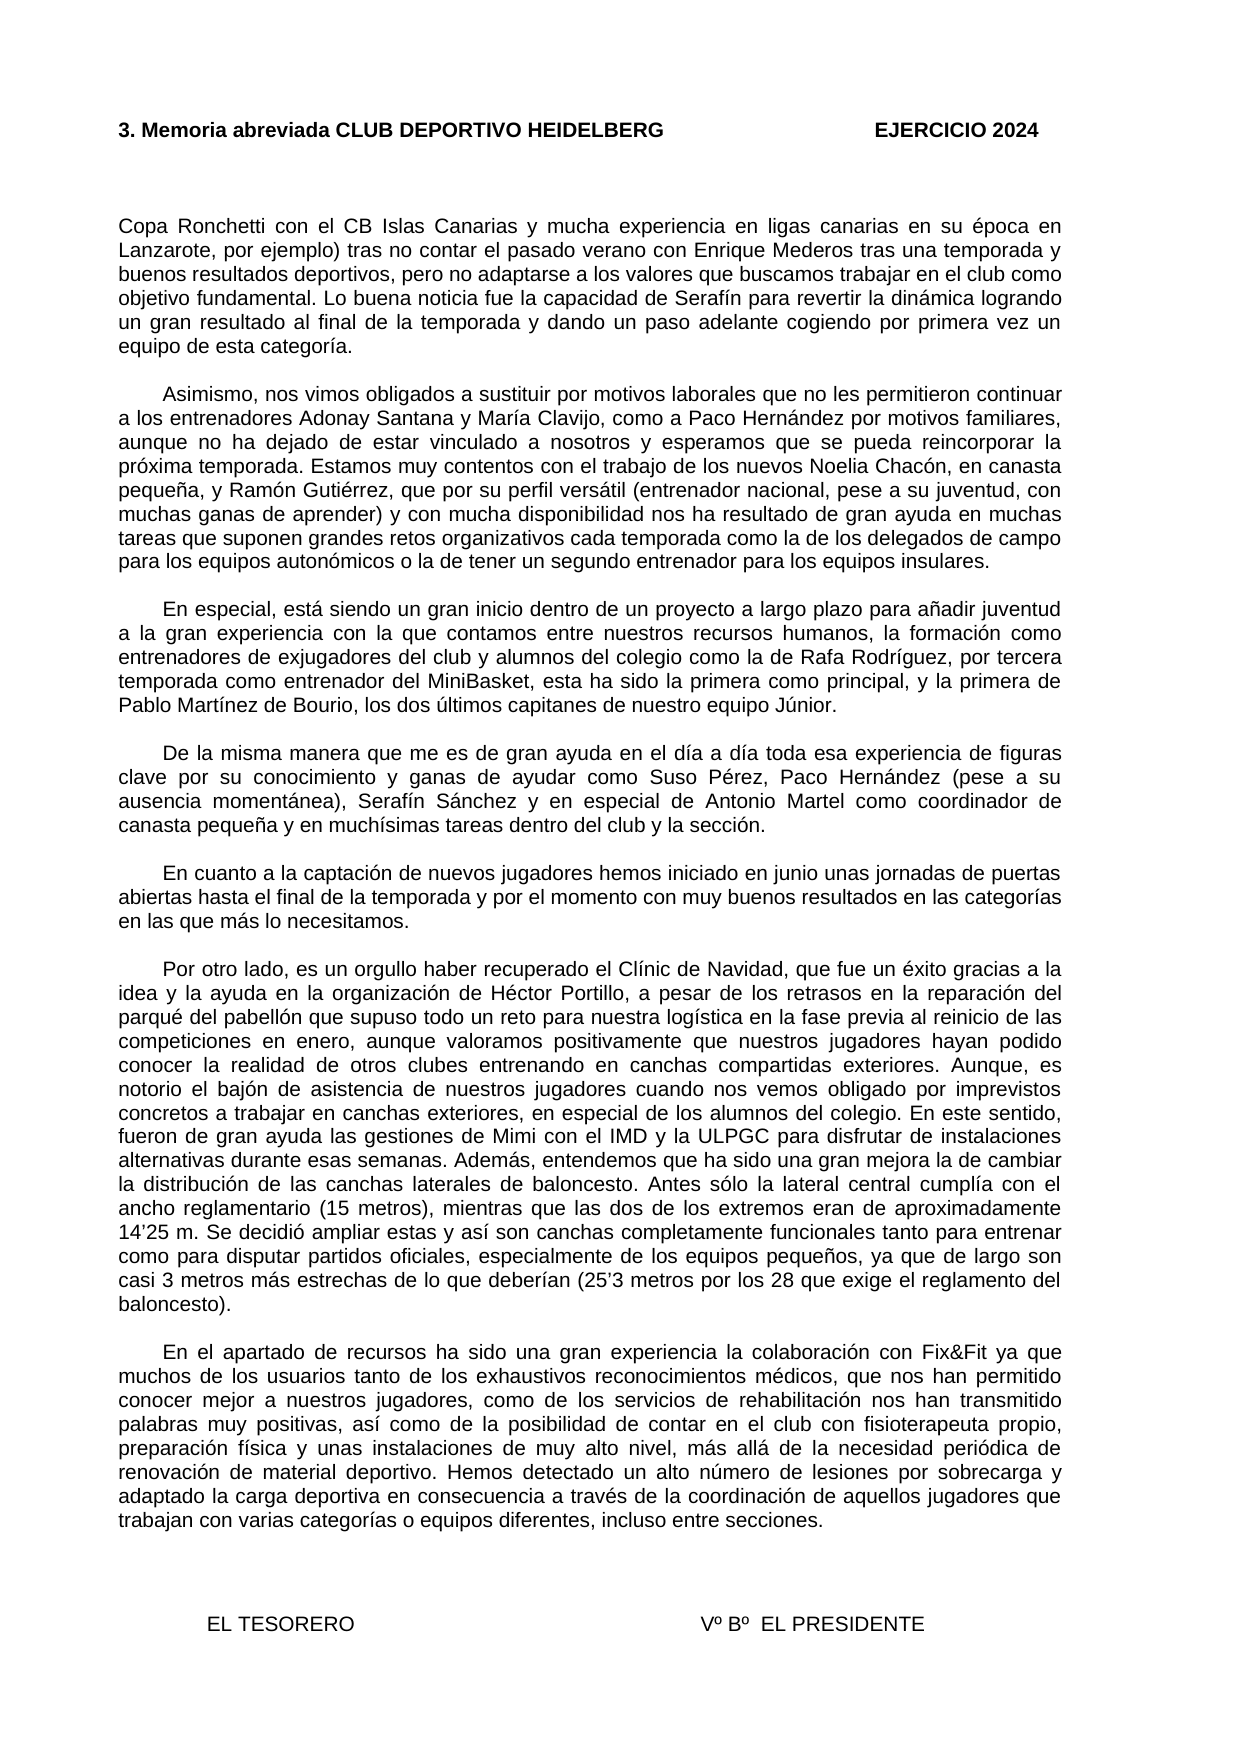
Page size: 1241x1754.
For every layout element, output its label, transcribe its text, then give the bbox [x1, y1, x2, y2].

table_cell [544, 1023, 548, 1042]
table_cell [190, 1176, 242, 1181]
text En especial, está siendo un gran inicio dentro de un proyecto a largo plazo para añadir juventud a la gran experiencia con la que contamos entre nuestros recursos humanos, la formación como entrenadores de exjugadores del club y alumnos del colegio como la de Rafa Rodríguez, por tercera temporada como entrenador del MiniBasket, esta ha sido la primera como principal, y la primera de Pablo Martínez de Bourio, los dos últimos capitanes de nuestro equipo Júnior. [757, 597, 1063, 717]
table_cell Titulo [753, 861, 757, 893]
table_cell 1 [734, 1358, 739, 1372]
text De la misma manera que me es de gran ayuda en el día a día toda esa experiencia de figuras clave por su conocimiento y ganas de ayudar como Suso Pérez, Paco Hernández (pese a su ausencia momentánea), Serafín Sánchez y en especial de Antonio Martel como coordinador de canasta pequeña y en muchísimas tareas dentro del club y la sección. [757, 741, 1063, 837]
table_cell A [228, 1340, 232, 1350]
table_cell [362, 1009, 372, 1014]
table_cell [544, 990, 548, 1014]
text En especial, está siendo un gran inicio dentro de un proyecto a largo plazo para añadir juventud a la gran experiencia con la que contamos entre nuestros recursos humanos, la formación como entrenadores de exjugadores del club y alumnos del colegio como la de Rafa Rodríguez, por tercera temporada como entrenador del MiniBasket, esta ha sido la primera como principal, y la primera de Pablo Martínez de Bourio, los dos últimos capitanes de nuestro equipo Júnior. [118, 597, 423, 717]
table_cell Nota [1022, 1283, 1031, 1293]
table_cell Nota [604, 981, 623, 986]
table_cell [158, 1358, 191, 1362]
table_cell Nota [571, 1223, 581, 1232]
table_cell A [432, 1340, 437, 1386]
table_cell A [1013, 1189, 1017, 1200]
table_cell [753, 798, 757, 821]
table_cell A [390, 1246, 423, 1251]
table_cell [223, 999, 228, 1051]
table_cell A [423, 1340, 427, 1367]
table_cell Nota [567, 1190, 623, 1195]
table_cell A [237, 1358, 246, 1374]
table_cell [557, 1167, 567, 1176]
text Aunque ha sido una temporada agridulce tras la pérdida del equipo Júnior femenino, con la dificultad que nos supone crear otros conjuntos de chicas en la sección desde hace años, actualmente sólo mantenemos el PreCadete (sub-15), y la marcha de varios jugadores en algunos equipos como el PreCadete masculino (8 en total) y el Júnior (4 en total). Además, en el segundo caso, tras no congeniar con los jugadores, el nuevo entrenador, Juan Luis Lezcano, decidió no continuar en enero. Es la segunda experiencia decepcionante en años consecutivos con un entrenador de alto perfil (entrenador nacional, con experiencia en Liga Femenina y Campeón de la Copa Ronchetti con el CB Islas Canarias y mucha experiencia en ligas canarias en su época en Lanzarote, por ejemplo) tras no contar el pasado verano con Enrique Mederos tras una temporada y buenos resultados deportivos, pero no adaptarse a los valores que buscamos trabajar en el club como objetivo fundamental. Lo buena noticia fue la capacidad de Serafín para revertir la dinámica logrando un gran resultado al final de la temporada y dando un paso adelante cogiendo por primera vez un equipo de esta categoría. [118, 214, 1063, 358]
table_cell [753, 784, 757, 797]
table_cell [279, 981, 288, 986]
table_cell [753, 822, 757, 837]
table_cell A [641, 1246, 678, 1251]
text Asimismo, nos vimos obligados a sustituir por motivos laborales que no les permitieron continuar a los entrenadores Adonay Santana y María Clavijo, como a Paco Hernández por motivos familiares, aunque no ha dejado de estar vinculado a nosotros y esperamos que se pueda reincorporar la próxima temporada. Estamos muy contentos con el trabajo de los nuevos Noelia Chacón, en canasta pequeña, y Ramón Gutiérrez, que por su perfil versátil (entrenador nacional, pese a su juventud, con muchas ganas de aprender) y con mucha disponibilidad nos ha resultado de gran ayuda en muchas tareas que suponen grandes retos organizativos cada temporada como la de los delegados de campo para los equipos autonómicos o la de tener un segundo entrenador para los equipos insulares. [757, 382, 1063, 573]
table_cell [223, 986, 228, 997]
table_cell A [135, 1246, 177, 1251]
table_cell A [1031, 1269, 1036, 1279]
table_cell [609, 1023, 618, 1028]
table_cell [753, 382, 757, 487]
table_cell A [228, 1358, 232, 1386]
table_cell [386, 1014, 391, 1022]
table_cell [753, 759, 757, 773]
table_cell [613, 1162, 623, 1172]
table_cell Nota [386, 1167, 395, 1176]
table_cell [167, 1176, 188, 1181]
text En cuanto a la captación de nuevos jugadores hemos iniciado en junio unas jornadas de puertas abiertas hasta el final de la temporada y por el momento con muy buenos resultados en las categorías en las que más lo necesitamos. [118, 861, 1063, 933]
table_cell Nota [460, 981, 479, 986]
table_cell 1 [395, 1358, 400, 1381]
text De la misma manera que me es de gran ayuda en el día a día toda esa experiencia de figuras clave por su conocimiento y ganas de ayudar como Suso Pérez, Paco Hernández (pese a su ausencia momentánea), Serafín Sánchez y en especial de Antonio Martel como coordinador de canasta pequeña y en muchísimas tareas dentro del club y la sección. [539, 741, 641, 837]
table_cell [878, 981, 887, 986]
table_cell A [794, 1367, 818, 1372]
table_cell A [627, 1367, 646, 1372]
table_cell Nota [358, 1023, 367, 1046]
table_cell A [316, 1367, 339, 1372]
table_cell [534, 998, 539, 1037]
table_cell Nota [539, 981, 571, 986]
text Asimismo, nos vimos obligados a sustituir por motivos laborales que no les permitieron continuar a los entrenadores Adonay Santana y María Clavijo, como a Paco Hernández por motivos familiares, aunque no ha dejado de estar vinculado a nosotros y esperamos que se pueda reincorporar la próxima temporada. Estamos muy contentos con el trabajo de los nuevos Noelia Chacón, en canasta pequeña, y Ramón Gutiérrez, que por su perfil versátil (entrenador nacional, pese a su juventud, con muchas ganas de aprender) y con mucha disponibilidad nos ha resultado de gran ayuda en muchas tareas que suponen grandes retos organizativos cada temporada como la de los delegados de campo para los equipos autonómicos o la de tener un segundo entrenador para los equipos insulares. [118, 382, 423, 573]
table_cell 0,00 [423, 861, 427, 894]
table_cell A [897, 1191, 901, 1204]
table_cell [557, 1237, 567, 1246]
table_cell 1 [734, 1340, 739, 1348]
text Asimismo, nos vimos obligados a sustituir por motivos laborales que no les permitieron continuar a los entrenadores Adonay Santana y María Clavijo, como a Paco Hernández por motivos familiares, aunque no ha dejado de estar vinculado a nosotros y esperamos que se pueda reincorporar la próxima temporada. Estamos muy contentos con el trabajo de los nuevos Noelia Chacón, en canasta pequeña, y Ramón Gutiérrez, que por su perfil versátil (entrenador nacional, pese a su juventud, con muchas ganas de aprender) y con mucha disponibilidad nos ha resultado de gran ayuda en muchas tareas que suponen grandes retos organizativos cada temporada como la de los delegados de campo para los equipos autonómicos o la de tener un segundo entrenador para los equipos insulares. [539, 382, 641, 573]
table_cell [753, 535, 757, 573]
table_cell Nota [957, 1255, 975, 1274]
table_cell A [237, 1340, 242, 1349]
table_cell A [316, 999, 321, 1028]
table_cell Nota [962, 981, 971, 990]
table_cell 1 [534, 1340, 544, 1348]
table_cell A [1003, 1367, 1027, 1372]
table_cell A [897, 1215, 901, 1232]
table_cell A [897, 1358, 906, 1367]
table_cell A [841, 998, 845, 1051]
text Por otro lado, es un orgullo haber recuperado el Clínic de Navidad, que fue un éxito gracias a la idea y la ayuda en la organización de Héctor Portillo, a pesar de los retrasos en la reparación del parqué del pabellón que supuso todo un reto para nuestra logística en la fase previa al reinicio de las competiciones en enero, aunque valoramos positivamente que nuestros jugadores hayan podido conocer la realidad de otros clubes entrenando en canchas compartidas exteriores. Aunque, es notorio el bajón de asistencia de nuestros jugadores cuando nos vemos obligado por imprevistos concretos a trabajar en canchas exteriores, en especial de los alumnos del colegio. En este sentido, fueron de gran ayuda las gestiones de Mimi con el IMD y la ULPGC para disfrutar de instalaciones alternativas durante esas semanas. Además, entendemos que ha sido una gran mejora la de cambiar la distribución de las canchas laterales de baloncesto. Antes sólo la lateral central cumplía con el ancho reglamentario (15 metros), mientras que las dos de los extremos eran de aproximadamente 14’25 m. Se decidió ampliar estas y así son canchas completamente funcionales tanto para entrenar como para disputar partidos oficiales, especialmente de los equipos pequeños, ya que de largo son casi 3 metros más estrechas de lo que deberían (25’3 metros por los 28 que exige el reglamento del baloncesto). [118, 957, 1063, 1316]
table_cell Nota [989, 1037, 999, 1046]
table_cell 1.471,60 [915, 1186, 920, 1237]
table_cell A [237, 1349, 242, 1358]
table_cell A [237, 1246, 279, 1251]
table_cell A [878, 1358, 883, 1367]
table_cell 1 [873, 1340, 878, 1372]
table_cell [232, 986, 237, 1037]
table_cell Nota [316, 1190, 367, 1195]
table_cell [753, 487, 757, 520]
table_cell [753, 741, 757, 759]
table_cell 1.471,60 [348, 986, 353, 1051]
text De la misma manera que me es de gran ayuda en el día a día toda esa experiencia de figuras clave por su conocimiento y ganas de ayudar como Suso Pérez, Paco Hernández (pese a su ausencia momentánea), Serafín Sánchez y en especial de Antonio Martel como coordinador de canasta pequeña y en muchísimas tareas dentro del club y la sección. [118, 741, 423, 837]
table_cell A [892, 1246, 924, 1251]
table_cell A [794, 1000, 799, 1009]
table_cell Nota [818, 1190, 869, 1195]
table_cell Nota [353, 981, 372, 986]
text En el apartado de recursos ha sido una gran experiencia la colaboración con Fix&Fit ya que muchos de los usuarios tanto de los exhaustivos reconocimientos médicos, que nos han permitido conocer mejor a nuestros jugadores, como de los servicios de rehabilitación nos han transmitido palabras muy positivas, así como de la posibilidad de contar en el club con fisioterapeuta propio, preparación física y unas instalaciones de muy alto nivel, más allá de la necesidad periódica de renovación de material deportivo. Hemos detectado un alto número de lesiones por sobrecarga y adaptado la carga deportiva en consecuencia a través de la coordinación de aquellos jugadores que trabajan con varias categorías o equipos diferentes, incluso entre secciones. [118, 1340, 1063, 1532]
table_cell Nota [762, 981, 780, 986]
table_cell Nota [822, 981, 855, 986]
table_cell [753, 521, 757, 534]
table_cell Nota [534, 1237, 544, 1246]
